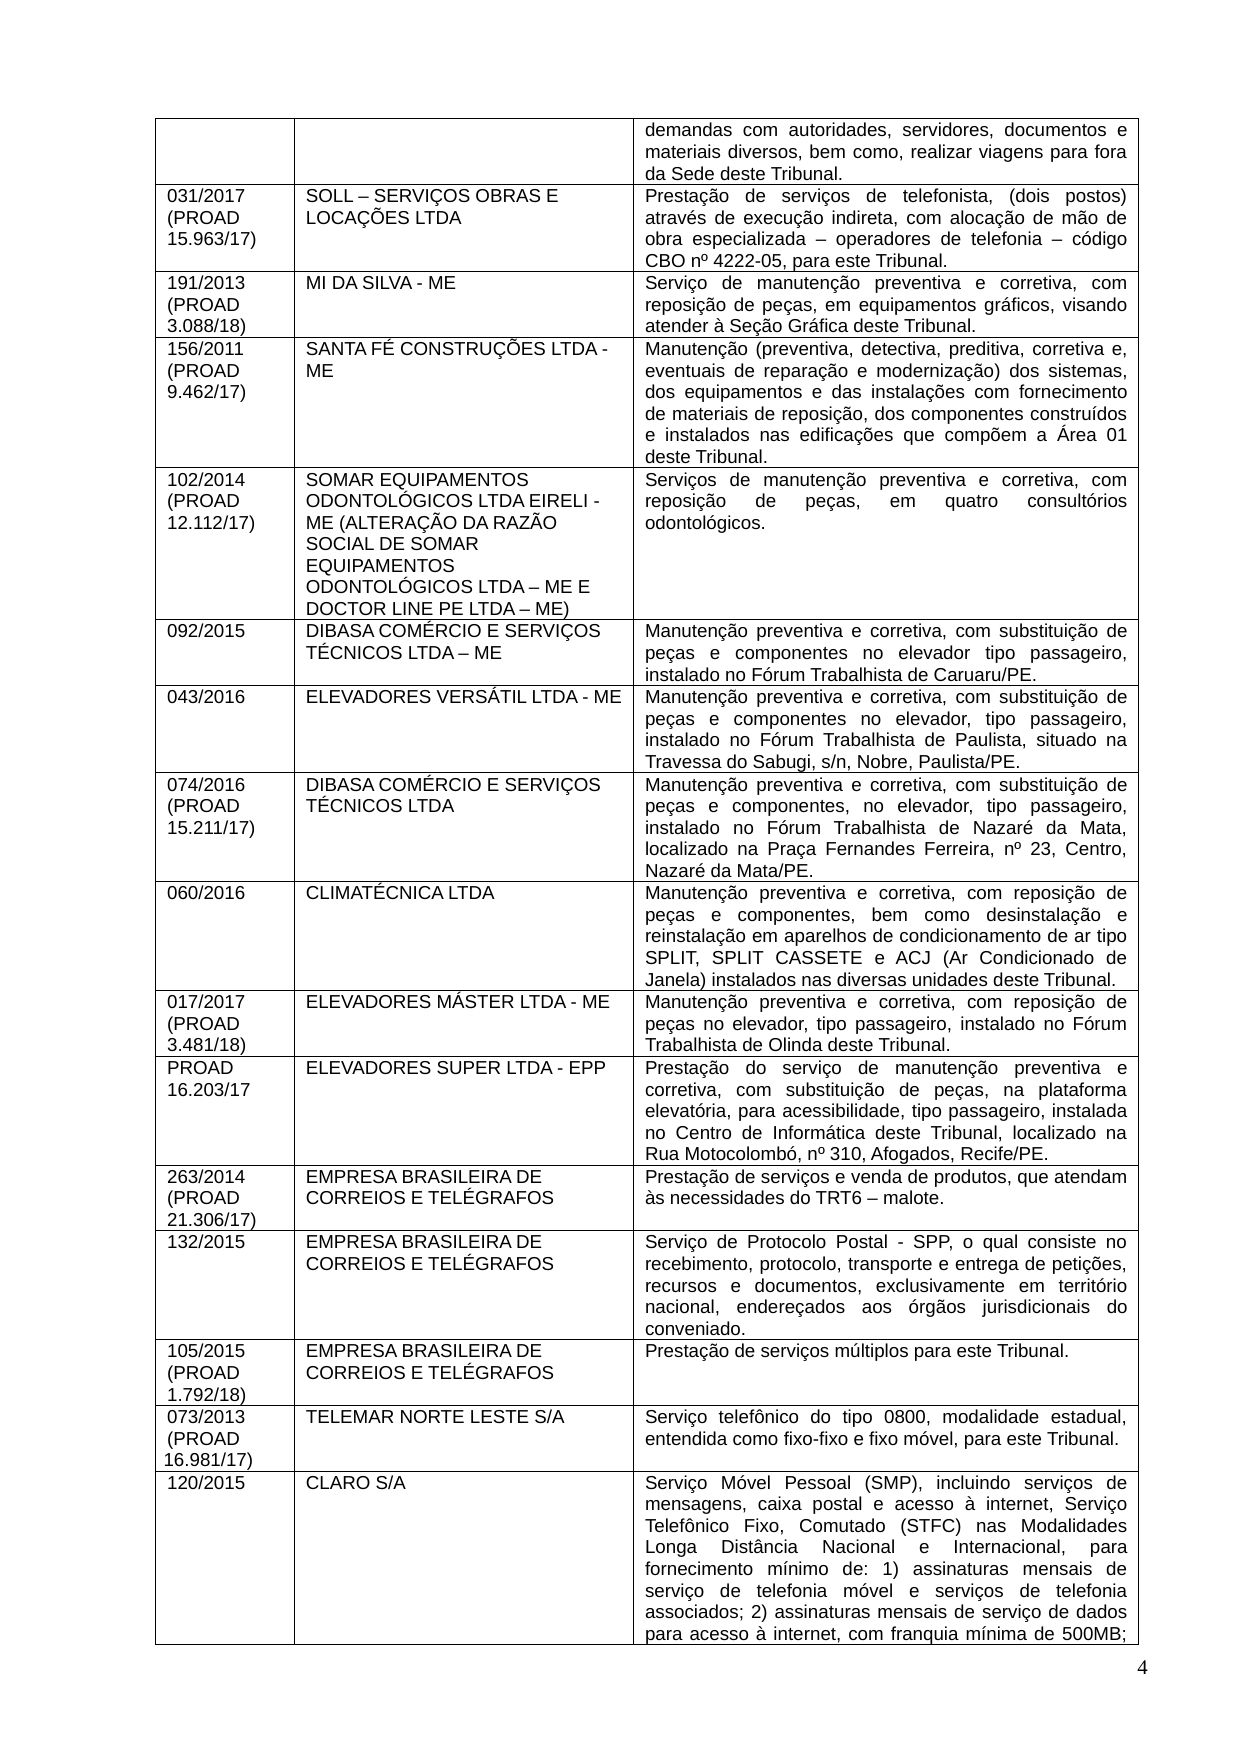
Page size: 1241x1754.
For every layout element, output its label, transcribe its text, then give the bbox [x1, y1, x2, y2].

table_cell Manutenção preventiva e corretiva, com reposição de peças e componentes, bem como desinstalação e reinstalação em aparelhos de condicionamento de ar tipo SPLIT, SPLIT CASSETE e ACJ (Ar Condicionado de Janela) instalados nas diversas unidades deste Tribunal. [634, 882, 1138, 990]
table_cell Serviços de manutenção preventiva e corretiva, com reposição de peças, em quatro consultórios odontológicos. [634, 468, 1138, 619]
table_cell 105/2015 (PROAD 1.792/18) [156, 1340, 294, 1405]
table_cell Serviço Móvel Pessoal (SMP), incluindo serviços de mensagens, caixa postal e acesso à internet, Serviço Telefônico Fixo, Comutado (STFC) nas Modalidades Longa Distância Nacional e Internacional, para fornecimento mínimo de: 1) assinaturas mensais de serviço de telefonia móvel e serviços de telefonia associados; 2) assinaturas mensais de serviço de dados para acesso à internet, com franquia mínima de 500MB; [634, 1472, 1138, 1644]
table_cell Prestação de serviços de telefonista, (dois postos) através de execução indireta, com alocação de mão de obra especializada – operadores de telefonia – código CBO nº 4222-05, para este Tribunal. [634, 185, 1138, 271]
table_cell demandas com autoridades, servidores, documentos e materiais diversos, bem como, realizar viagens para fora da Sede deste Tribunal. [634, 119, 1138, 184]
table_cell ELEVADORES SUPER LTDA - EPP [295, 1057, 633, 1164]
table_cell Prestação do serviço de manutenção preventiva e corretiva, com substituição de peças, na plataforma elevatória, para acessibilidade, tipo passageiro, instalada no Centro de Informática deste Tribunal, localizado na Rua Motocolombó, nº 310, Afogados, Recife/PE. [634, 1057, 1138, 1164]
table_cell Manutenção preventiva e corretiva, com substituição de peças e componentes, no elevador, tipo passageiro, instalado no Fórum Trabalhista de Nazaré da Mata, localizado na Praça Fernandes Ferreira, nº 23, Centro, Nazaré da Mata/PE. [634, 773, 1138, 881]
table_cell 102/2014 (PROAD 12.112/17) [156, 468, 294, 619]
table_cell DIBASA COMÉRCIO E SERVIÇOS TÉCNICOS LTDA – ME [295, 620, 633, 685]
table_cell MI DA SILVA - ME [295, 272, 633, 337]
table_cell 073/2013 (PROAD 16.981/17) [156, 1406, 294, 1471]
table_cell Manutenção preventiva e corretiva, com substituição de peças e componentes no elevador, tipo passageiro, instalado no Fórum Trabalhista de Paulista, situado na Travessa do Sabugi, s/n, Nobre, Paulista/PE. [634, 686, 1138, 772]
table_cell EMPRESA BRASILEIRA DE CORREIOS E TELÉGRAFOS [295, 1166, 633, 1230]
table_cell DIBASA COMÉRCIO E SERVIÇOS TÉCNICOS LTDA [295, 773, 633, 881]
table_cell 017/2017 (PROAD 3.481/18) [156, 991, 294, 1056]
table_cell 043/2016 [156, 686, 294, 772]
table_cell Serviço de manutenção preventiva e corretiva, com reposição de peças, em equipamentos gráficos, visando atender à Seção Gráfica deste Tribunal. [634, 272, 1138, 337]
table_cell 156/2011 (PROAD 9.462/17) [156, 338, 294, 467]
table_cell 060/2016 [156, 882, 294, 990]
table_cell EMPRESA BRASILEIRA DE CORREIOS E TELÉGRAFOS [295, 1340, 633, 1405]
table_cell [295, 119, 633, 184]
table_cell SOLL – SERVIÇOS OBRAS E LOCAÇÕES LTDA [295, 185, 633, 271]
table_cell Manutenção preventiva e corretiva, com reposição de peças no elevador, tipo passageiro, instalado no Fórum Trabalhista de Olinda deste Tribunal. [634, 991, 1138, 1056]
table_cell 132/2015 [156, 1231, 294, 1339]
table_cell 120/2015 [156, 1472, 294, 1644]
table_cell EMPRESA BRASILEIRA DE CORREIOS E TELÉGRAFOS [295, 1231, 633, 1339]
table_cell CLARO S/A [295, 1472, 633, 1644]
table_cell Serviço de Protocolo Postal - SPP, o qual consiste no recebimento, protocolo, transporte e entrega de petições, recursos e documentos, exclusivamente em território nacional, endereçados aos órgãos jurisdicionais do conveniado. [634, 1231, 1138, 1339]
table_cell ELEVADORES MÁSTER LTDA - ME [295, 991, 633, 1056]
table_cell [156, 119, 294, 184]
table_cell 074/2016 (PROAD 15.211/17) [156, 773, 294, 881]
table_cell 031/2017 (PROAD 15.963/17) [156, 185, 294, 271]
table_cell Serviço telefônico do tipo 0800, modalidade estadual, entendida como fixo-fixo e fixo móvel, para este Tribunal. [634, 1406, 1138, 1471]
table_cell TELEMAR NORTE LESTE S/A [295, 1406, 633, 1471]
table_cell Prestação de serviços múltiplos para este Tribunal. [634, 1340, 1138, 1405]
table_cell SANTA FÉ CONSTRUÇÕES LTDA - ME [295, 338, 633, 467]
table_cell ELEVADORES VERSÁTIL LTDA - ME [295, 686, 633, 772]
table_cell 191/2013 (PROAD 3.088/18) [156, 272, 294, 337]
table_cell CLIMATÉCNICA LTDA [295, 882, 633, 990]
table_cell SOMAR EQUIPAMENTOS ODONTOLÓGICOS LTDA EIRELI - ME (ALTERAÇÃO DA RAZÃO SOCIAL DE SOMAR EQUIPAMENTOS ODONTOLÓGICOS LTDA – ME E DOCTOR LINE PE LTDA – ME) [295, 468, 633, 619]
table_cell Manutenção preventiva e corretiva, com substituição de peças e componentes no elevador tipo passageiro, instalado no Fórum Trabalhista de Caruaru/PE. [634, 620, 1138, 685]
table_cell 092/2015 [156, 620, 294, 685]
table_cell Manutenção (preventiva, detectiva, preditiva, corretiva e, eventuais de reparação e modernização) dos sistemas, dos equipamentos e das instalações com fornecimento de materiais de reposição, dos componentes construídos e instalados nas edificações que compõem a Área 01 deste Tribunal. [634, 338, 1138, 467]
table_cell 263/2014 (PROAD 21.306/17) [156, 1166, 294, 1230]
table_cell PROAD 16.203/17 [156, 1057, 294, 1164]
table_cell Prestação de serviços e venda de produtos, que atendam às necessidades do TRT6 – malote. [634, 1166, 1138, 1230]
